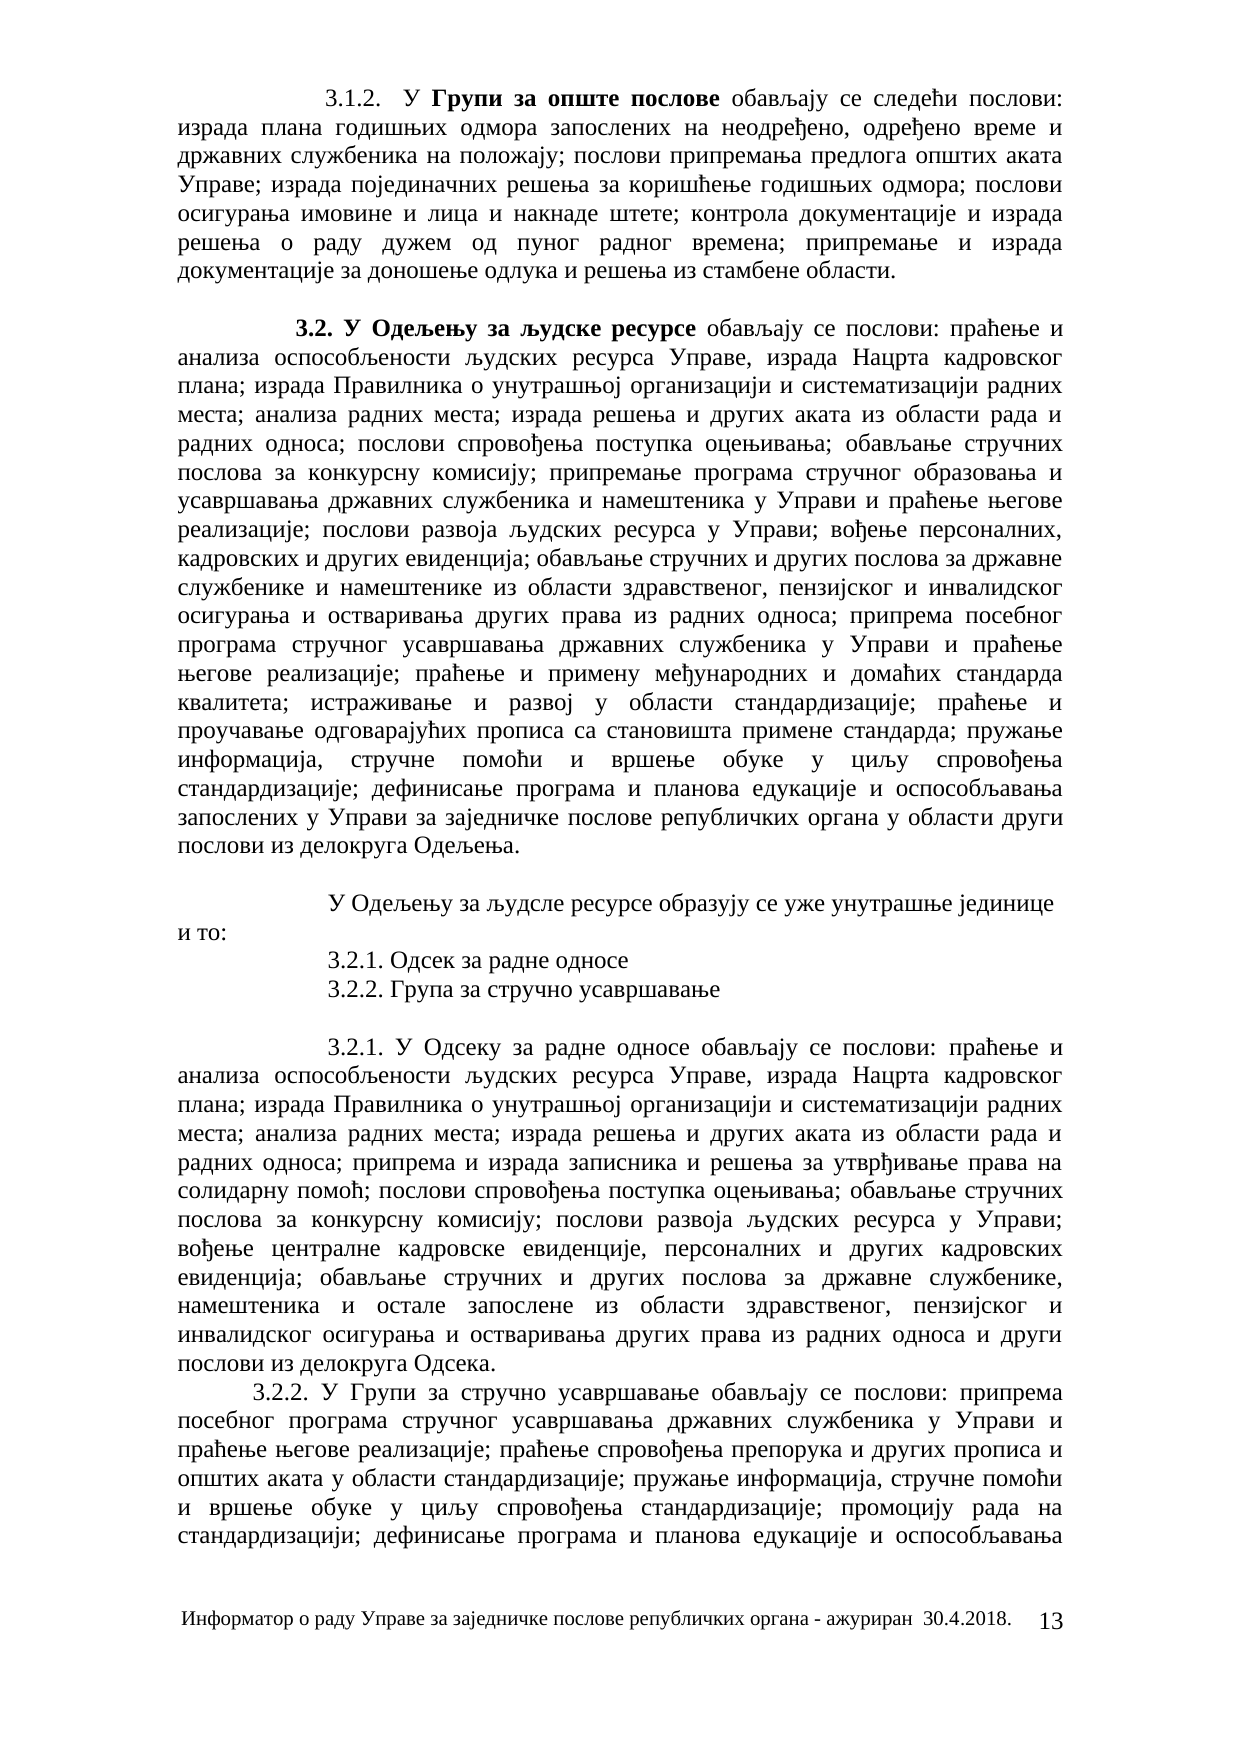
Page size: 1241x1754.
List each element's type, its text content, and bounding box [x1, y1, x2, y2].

text 3.2. У Одељењу за људске ресурсе обављају се послови: праћење и анализа оспособљености људских ресурса Управе, израда Нацрта кадровског плана; израда Правилника о унутрашњој организацији и систематизацији радних места; анализа радних места; израда решења и других аката из области рада и радних односа; послови спровођења поступка оцењивања; обављање стручних послова за конкурсну комисију; припремање програма стручног образовања и усавршавања државних службеника и намештеника у Управи и праћење његове реализације; послови развоја људских ресурса у Управи; вођење персоналних, кадровских и других евиденција; обављање стручних и других послова за државне службенике и намештенике из области здравственог, пензијског и инвалидског осигурања и остваривања других права из радних односа; припрема посебног програма стручног усавршавања државних службеника у Управи и праћење његове реализације; праћење и примену међународних и домаћих стандарда квалитета; истраживање и развој у области стандардизације; праћење и проучавање одговарајућих прописа са становишта примене стандарда; пружање информација, стручне помоћи и вршење обуке у циљу спровођења стандардизације; дефинисање програма и планова едукације и оспособљавања запослених у Управи за заједничке послове републичких органа у области други послови из делокруга Одељења. [177, 313, 1063, 859]
text 3.2.2. Група за стручно усавршавање [177, 974, 1063, 1003]
text 3.2.2. У Групи за стручно усавршавање обављају се послови: припрема посебног програма стручног усавршавања државних службеника у Управи и праћење његове реализације; праћење спровођења препорука и других прописа и општих аката у области стандардизације; пружање информација, стручне помоћи и вршење обуке у циљу спровођења стандардизације; промоцију рада на стандардизацији; дефинисање програма и планова едукације и оспособљавања [177, 1377, 1063, 1549]
text У Одељењу за људсле ресурсе образују се уже унутрашње јединице и то: [177, 888, 1063, 945]
text 3.2.1. Одсек за радне односе [177, 945, 1063, 974]
text 3.2.1. У Одсеку за радне односе обављају се послови: праћење и анализа оспособљености људских ресурса Управе, израда Нацрта кадровског плана; израда Правилника о унутрашњој организацији и систематизацији радних места; анализа радних места; израда решења и других аката из области рада и радних односа; припрема и израда записника и решења за утврђивање права на солидарну помоћ; послови спровођења поступка оцењивања; обављање стручних послова за конкурсну комисију; послови развоја људских ресурса у Управи; вођење централне кадровске евиденције, персоналних и других кадровских евиденција; обављање стручних и других послова за државне службенике, намештеника и остале запослене из области здравственог, пензијског и инвалидског осигурања и остваривања других права из радних односа и други послови из делокруга Одсека. [177, 1032, 1063, 1377]
text 3.1.2. У Групи за опште послове обављају се следећи послови: израда плана годишњих одмора запослених на неодређено, одређено време и државних службеника на положају; послови припремања предлога општих аката Управе; израда појединачних решења за коришћење годишњих одмора; послови осигурања имовине и лица и накнаде штете; контрола документације и израда решења о раду дужем од пуног радног времена; припремање и израда документације за доношење одлука и решења из стамбене области. [177, 83, 1063, 284]
